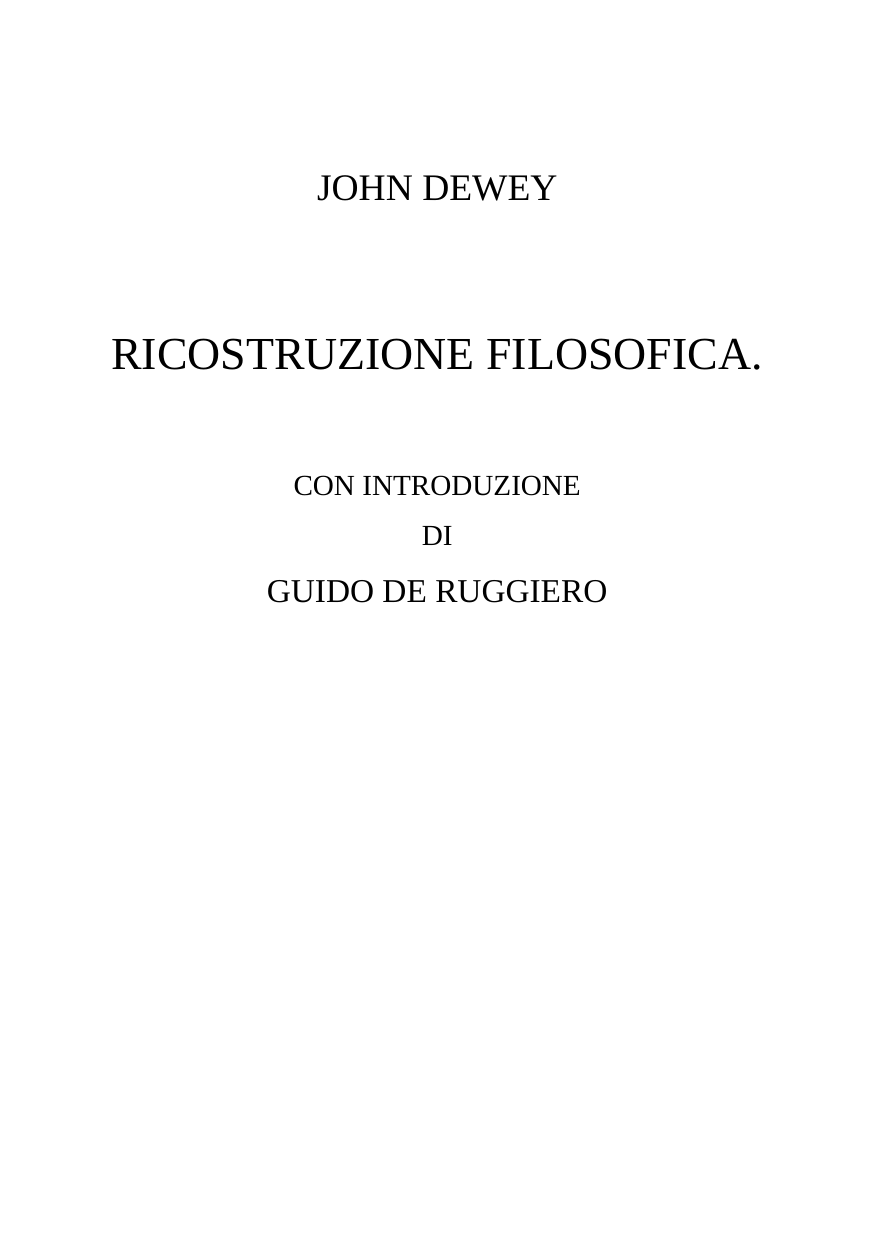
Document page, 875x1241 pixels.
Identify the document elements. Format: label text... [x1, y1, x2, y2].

text CON INTRODUZIONE DI GUIDO DE RUGGIERO [106, 468, 768, 609]
text JOHN DEWEY [106, 165, 768, 208]
text RICOSTRUZIONE FILOSOFICA. [106, 327, 768, 379]
